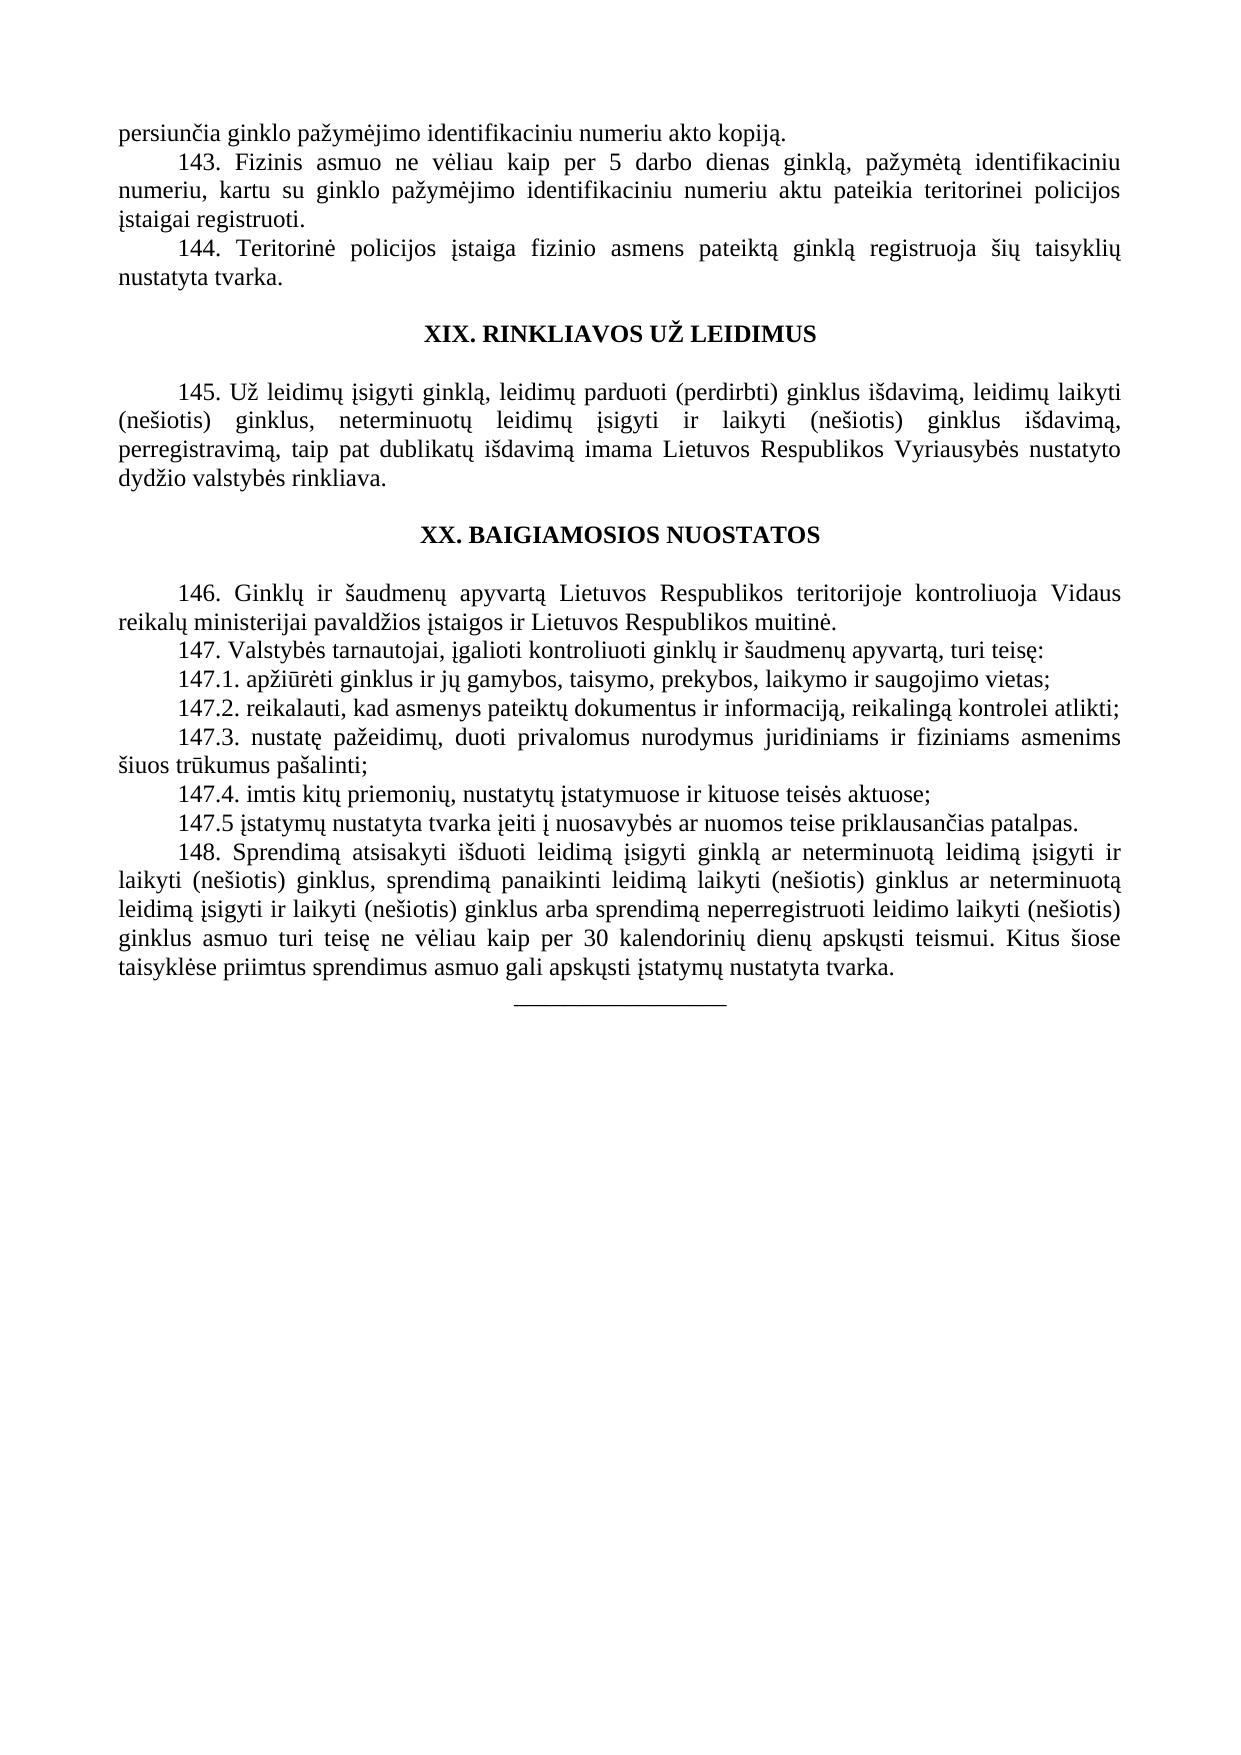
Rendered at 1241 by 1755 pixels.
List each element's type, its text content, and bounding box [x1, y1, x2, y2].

text _________________ [118, 981, 1122, 1009]
text 143. Fizinis asmuo ne vėliau kaip per 5 darbo dienas ginklą, pažymėtą identifikaciniu numeriu, kartu su ginklo pažymėjimo identifikaciniu numeriu aktu pateikia teritorinei policijos įstaigai registruoti. [118, 147, 1122, 233]
text XX. BAIGIAMOSIOS NUOSTATOS [118, 521, 1122, 549]
text persiunčia ginklo pažymėjimo identifikaciniu numeriu akto kopiją. [118, 118, 1122, 147]
text XIX. RINKLIAVOS UŽ LEIDIMUS [118, 319, 1122, 348]
text 147.5 įstatymų nustatyta tvarka įeiti į nuosavybės ar nuomos teise priklausančias patalpas. [118, 808, 1122, 837]
text 145. Už leidimų įsigyti ginklą, leidimų parduoti (perdirbti) ginklus išdavimą, leidimų laikyti (nešiotis) ginklus, neterminuotų leidimų įsigyti ir laikyti (nešiotis) ginklus išdavimą, perregistravimą, taip pat dublikatų išdavimą imama Lietuvos Respublikos Vyriausybės nustatyto dydžio valstybės rinkliava. [118, 377, 1122, 492]
text 147.3. nustatę pažeidimų, duoti privalomus nurodymus juridiniams ir fiziniams asmenims šiuos trūkumus pašalinti; [118, 722, 1122, 779]
text 146. Ginklų ir šaudmenų apyvartą Lietuvos Respublikos teritorijoje kontroliuoja Vidaus reikalų ministerijai pavaldžios įstaigos ir Lietuvos Respublikos muitinė. [118, 578, 1122, 636]
text 147.1. apžiūrėti ginklus ir jų gamybos, taisymo, prekybos, laikymo ir saugojimo vietas; [118, 664, 1122, 693]
text 147.4. imtis kitų priemonių, nustatytų įstatymuose ir kituose teisės aktuose; [118, 779, 1122, 808]
text 147. Valstybės tarnautojai, įgalioti kontroliuoti ginklų ir šaudmenų apyvartą, turi teisę: [118, 636, 1122, 664]
text 144. Teritorinė policijos įstaiga fizinio asmens pateiktą ginklą registruoja šių taisyklių nustatyta tvarka. [118, 233, 1122, 291]
text 148. Sprendimą atsisakyti išduoti leidimą įsigyti ginklą ar neterminuotą leidimą įsigyti ir laikyti (nešiotis) ginklus, sprendimą panaikinti leidimą laikyti (nešiotis) ginklus ar neterminuotą leidimą įsigyti ir laikyti (nešiotis) ginklus arba sprendimą neperregistruoti leidimo laikyti (nešiotis) ginklus asmuo turi teisę ne vėliau kaip per 30 kalendorinių dienų apskųsti teismui. Kitus šiose taisyklėse priimtus sprendimus asmuo gali apskųsti įstatymų nustatyta tvarka. [118, 837, 1122, 981]
text 147.2. reikalauti, kad asmenys pateiktų dokumentus ir informaciją, reikalingą kontrolei atlikti; [118, 693, 1122, 722]
